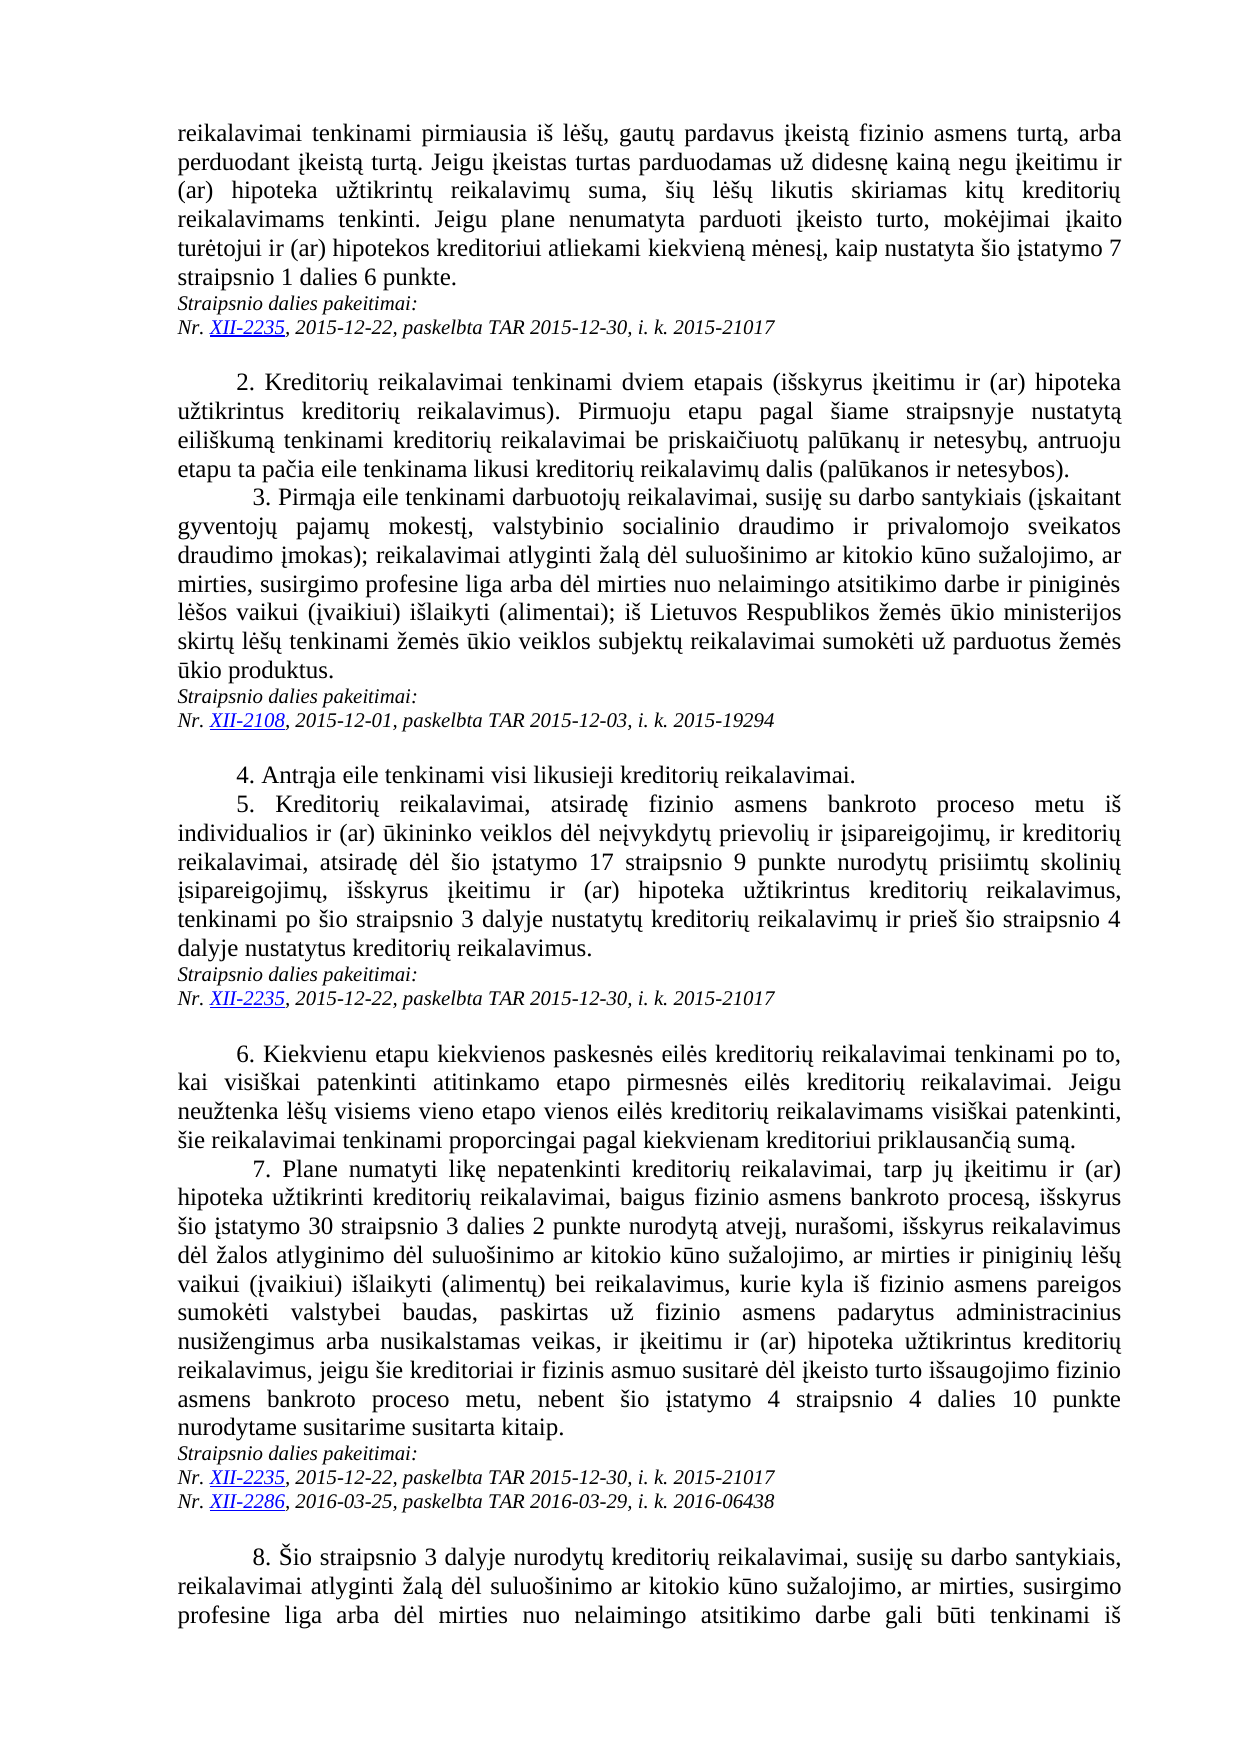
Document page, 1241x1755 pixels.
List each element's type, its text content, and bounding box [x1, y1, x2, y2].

text 3. Pirmąja eile tenkinami darbuotojų reikalavimai, susiję su darbo santykiais (įskaitant gyventojų pajamų mokestį, valstybinio socialinio draudimo ir privalomojo sveikatos draudimo įmokas); reikalavimai atlyginti žalą dėl suluošinimo ar kitokio kūno sužalojimo, ar mirties, susirgimo profesine liga arba dėl mirties nuo nelaimingo atsitikimo darbe ir piniginės lėšos vaikui (įvaikiui) išlaikyti (alimentai); iš Lietuvos Respublikos žemės ūkio ministerijos skirtų lėšų tenkinami žemės ūkio veiklos subjektų reikalavimai sumokėti už parduotus žemės ūkio produktus. [177, 482, 1122, 684]
text 8. Šio straipsnio 3 dalyje nurodytų kreditorių reikalavimai, susiję su darbo santykiais, reikalavimai atlyginti žalą dėl suluošinimo ar kitokio kūno sužalojimo, ar mirties, susirgimo profesine liga arba dėl mirties nuo nelaimingo atsitikimo darbe gali būti tenkinami iš [177, 1542, 1122, 1628]
text Nr. XII-2235, 2015-12-22, paskelbta TAR 2015-12-30, i. k. 2015-21017 [177, 1465, 1122, 1489]
text Nr. XII-2108, 2015-12-01, paskelbta TAR 2015-12-03, i. k. 2015-19294 [177, 708, 1122, 732]
text 7. Plane numatyti likę nepatenkinti kreditorių reikalavimai, tarp jų įkeitimu ir (ar) hipoteka užtikrinti kreditorių reikalavimai, baigus fizinio asmens bankroto procesą, išskyrus šio įstatymo 30 straipsnio 3 dalies 2 punkte nurodytą atvejį, nurašomi, išskyrus reikalavimus dėl žalos atlyginimo dėl suluošinimo ar kitokio kūno sužalojimo, ar mirties ir piniginių lėšų vaikui (įvaikiui) išlaikyti (alimentų) bei reikalavimus, kurie kyla iš fizinio asmens pareigos sumokėti valstybei baudas, paskirtas už fizinio asmens padarytus administracinius nusižengimus arba nusikalstamas veikas, ir įkeitimu ir (ar) hipoteka užtikrintus kreditorių reikalavimus, jeigu šie kreditoriai ir fizinis asmuo susitarė dėl įkeisto turto išsaugojimo fizinio asmens bankroto proceso metu, nebent šio įstatymo 4 straipsnio 4 dalies 10 punkte nurodytame susitarime susitarta kitaip. [177, 1154, 1122, 1441]
text reikalavimai tenkinami pirmiausia iš lėšų, gautų pardavus įkeistą fizinio asmens turtą, arba perduodant įkeistą turtą. Jeigu įkeistas turtas parduodamas už didesnę kainą negu įkeitimu ir (ar) hipoteka užtikrintų reikalavimų suma, šių lėšų likutis skiriamas kitų kreditorių reikalavimams tenkinti. Jeigu plane nenumatyta parduoti įkeisto turto, mokėjimai įkaito turėtojui ir (ar) hipotekos kreditoriui atliekami kiekvieną mėnesį, kaip nustatyta šio įstatymo 7 straipsnio 1 dalies 6 punkte. [177, 118, 1122, 291]
text Nr. XII-2235, 2015-12-22, paskelbta TAR 2015-12-30, i. k. 2015-21017 [177, 315, 1122, 339]
text Straipsnio dalies pakeitimai: [177, 684, 1122, 708]
text 4. Antrąja eile tenkinami visi likusieji kreditorių reikalavimai. [177, 761, 1122, 789]
text Straipsnio dalies pakeitimai: [177, 1441, 1122, 1465]
text Straipsnio dalies pakeitimai: [177, 291, 1122, 315]
text 6. Kiekvienu etapu kiekvienos paskesnės eilės kreditorių reikalavimai tenkinami po to, kai visiškai patenkinti atitinkamo etapo pirmesnės eilės kreditorių reikalavimai. Jeigu neužtenka lėšų visiems vieno etapo vienos eilės kreditorių reikalavimams visiškai patenkinti, šie reikalavimai tenkinami proporcingai pagal kiekvienam kreditoriui priklausančią sumą. [177, 1039, 1122, 1154]
text Nr. XII-2235, 2015-12-22, paskelbta TAR 2015-12-30, i. k. 2015-21017 [177, 986, 1122, 1010]
text Nr. XII-2286, 2016-03-25, paskelbta TAR 2016-03-29, i. k. 2016-06438 [177, 1489, 1122, 1513]
text 2. Kreditorių reikalavimai tenkinami dviem etapais (išskyrus įkeitimu ir (ar) hipoteka užtikrintus kreditorių reikalavimus). Pirmuoju etapu pagal šiame straipsnyje nustatytą eiliškumą tenkinami kreditorių reikalavimai be priskaičiuotų palūkanų ir netesybų, antruoju etapu ta pačia eile tenkinama likusi kreditorių reikalavimų dalis (palūkanos ir netesybos). [177, 367, 1122, 482]
text 5. Kreditorių reikalavimai, atsiradę fizinio asmens bankroto proceso metu iš individualios ir (ar) ūkininko veiklos dėl neįvykdytų prievolių ir įsipareigojimų, ir kreditorių reikalavimai, atsiradę dėl šio įstatymo 17 straipsnio 9 punkte nurodytų prisiimtų skolinių įsipareigojimų, išskyrus įkeitimu ir (ar) hipoteka užtikrintus kreditorių reikalavimus, tenkinami po šio straipsnio 3 dalyje nustatytų kreditorių reikalavimų ir prieš šio straipsnio 4 dalyje nustatytus kreditorių reikalavimus. [177, 789, 1122, 962]
text Straipsnio dalies pakeitimai: [177, 962, 1122, 986]
